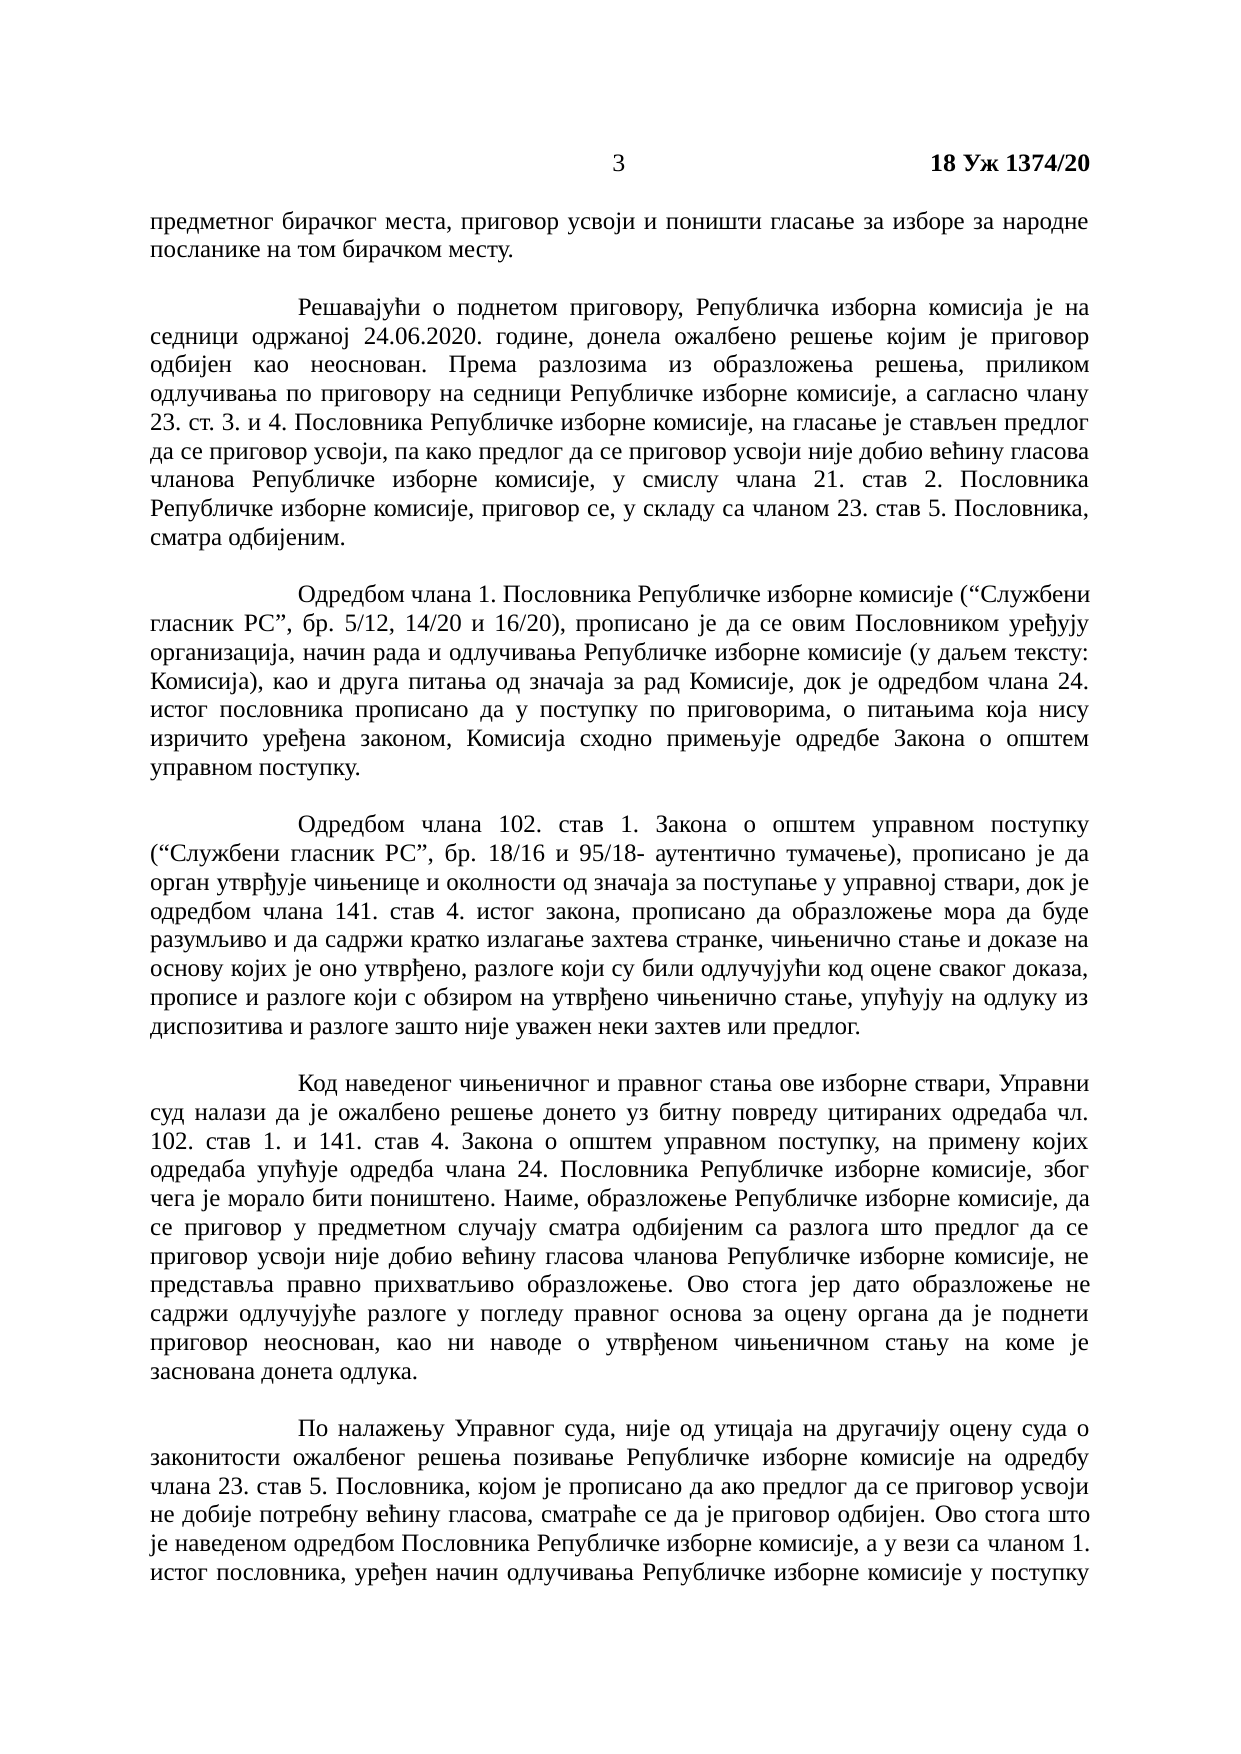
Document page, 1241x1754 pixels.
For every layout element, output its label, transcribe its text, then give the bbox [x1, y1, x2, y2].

text По налажењу Управног суда, није од утицаја на другачију оцену суда о законитости ожалбеног решења позивање Републичке изборне комисије на одредбу члана 23. став 5. Пословника, којом је прописано да ако предлог да се приговор усвоји не добије потребну већину гласова, сматраће се да је приговор одбијен. Ово стога што је наведеном одредбом Пословника Републичке изборне комисије, а у вези са чланом 1. истог пословника, уређен начин одлучивања Републичке изборне комисије у поступку [150, 1413, 1090, 1586]
text Код наведеног чињеничног и правног стања ове изборне ствари, Управни суд налази да је ожалбено решење донето уз битну повреду цитираних одредаба чл. 102. став 1. и 141. став 4. Закона о општем управном поступку, на примену којих одредаба упућује одредба члана 24. Пословника Републичке изборне комисије, због чега је морало бити поништено. Наиме, образложење Републичке изборне комисије, да се приговор у предметном случају сматра одбијеним са разлога што предлог да се приговор усвоји није добио већину гласова чланова Републичке изборне комисије, не представља правно прихватљиво образложење. Ово стога јер дато образложење не садржи одлучујуће разлоге у погледу правног основа за оцену органа да је поднети приговор неоснован, као ни наводе о утврђеном чињеничном стању на коме је заснована донета одлука. [150, 1068, 1090, 1384]
text предметног бирачког места, приговор усвоји и поништи гласање за изборе за народне посланике на том бирачком месту. [150, 206, 1090, 263]
text Одредбом члана 102. став 1. Закона о општем управном поступку (“Службени гласник РС”, бр. 18/16 и 95/18- аутентично тумачење), прописано је да орган утврђује чињенице и околности од значаја за поступање у управној ствари, док је одредбом члана 141. став 4. истог закона, прописано да образложење мора да буде разумљиво и да садржи кратко излагање захтева странке, чињенично стање и доказе на основу којих је оно утврђено, разлоге који су били одлучујући код оцене сваког доказа, прописе и разлоге који с обзиром на утврђено чињенично стање, упућују на одлуку из диспозитива и разлоге зашто није уважен неки захтев или предлог. [150, 809, 1090, 1039]
text Решавајући о поднетом приговору, Републичка изборна комисија је на седници одржаној 24.06.2020. године, донела ожалбено решење којим је приговор одбијен као неоснован. Према разлозима из образложења решења, приликом одлучивања по приговору на седници Републичке изборне комисије, а сагласно члану 23. ст. 3. и 4. Пословника Републичке изборне комисије, на гласање је стављен предлог да се приговор усвоји, па како предлог да се приговор усвоји није добио већину гласова чланова Републичке изборне комисије, у смислу члана 21. став 2. Пословника Републичке изборне комисије, приговор се, у складу са чланом 23. став 5. Пословника, сматра одбијеним. [150, 292, 1090, 551]
text Одредбом члана 1. Пословника Републичке изборне комисије (“Службени гласник РС”, бр. 5/12, 14/20 и 16/20), прописано је да се овим Пословником уређују организација, начин рада и одлучивања Републичке изборне комисије (у даљем тексту: Комисија), као и друга питања од значаја за рад Комисије, док је одредбом члана 24. истог пословника прописано да у поступку по приговорима, о питањима која нису изричито уређена законом, Комисија сходно примењује одредбе Закона о општем управном поступку. [150, 579, 1090, 781]
